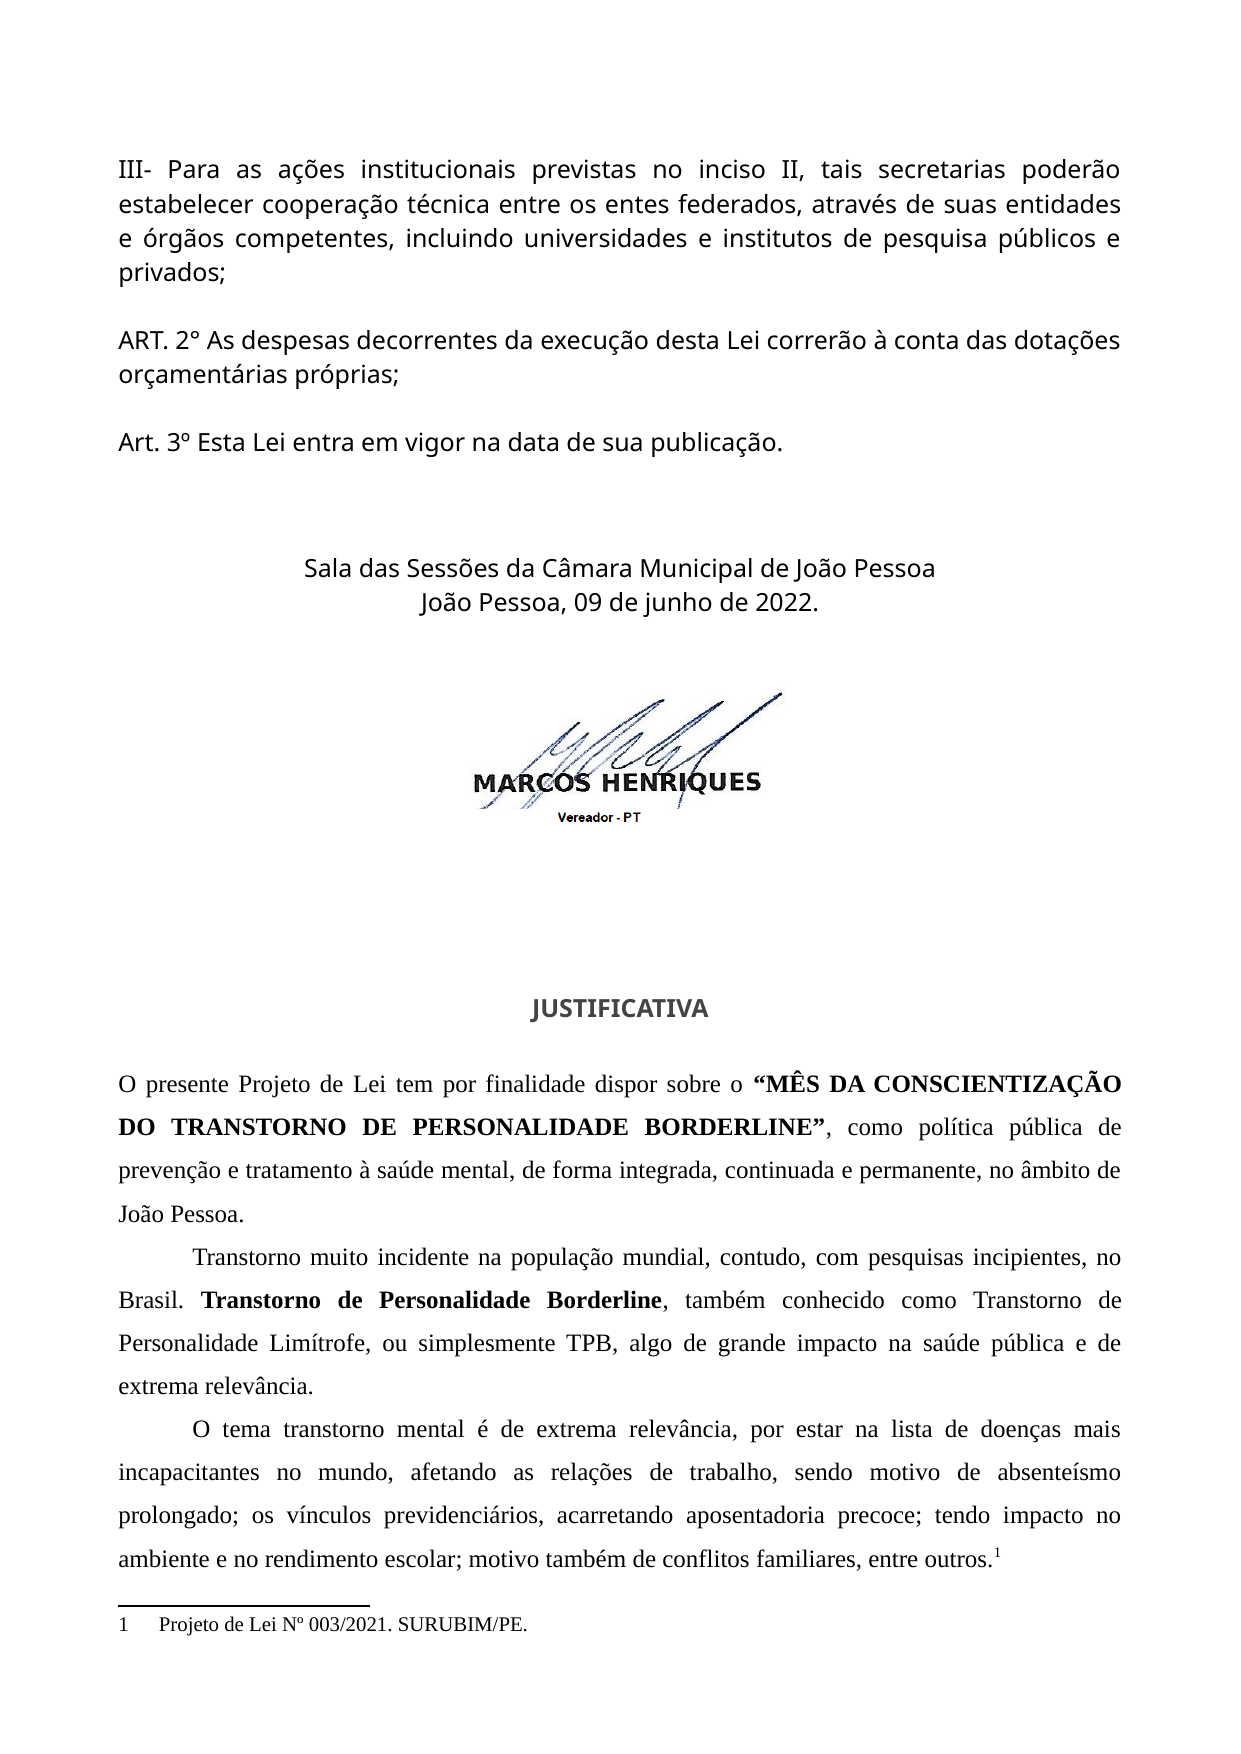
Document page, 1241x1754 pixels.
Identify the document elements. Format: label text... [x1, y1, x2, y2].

text O tema transtorno mental é de extrema relevância, por estar na lista de doenças mais incapacitantes no mundo, afetando as relações de trabalho, sendo motivo de absenteísmo prolongado; os vínculos previdenciários, acarretando aposentadoria precoce; tendo impacto no ambiente e no rendimento escolar; motivo também de conflitos familiares, entre outros. [118, 1414, 1122, 1572]
picture [452, 681, 788, 827]
text JUSTIFICATIVA [118, 991, 1122, 1025]
text João Pessoa, 09 de junho de 2022. [118, 584, 1122, 618]
text III- Para as ações institucionais previstas no inciso II, tais secretarias poderão estabelecer cooperação técnica entre os entes federados, através de suas entidades e órgãos competentes, incluindo universidades e institutos de pesquisa públicos e privados; [118, 152, 1122, 288]
text ART. 2° As despesas decorrentes da execução desta Lei correrão à conta das dotações orçamentárias próprias; [118, 322, 1122, 391]
text Art. 3º Esta Lei entra em vigor na data de sua publicação. [118, 425, 1122, 459]
text Projeto de Lei Nº 003/2021. SURUBIM/PE. [118, 1612, 1122, 1636]
text O presente Projeto de Lei tem por finalidade dispor sobre o “MÊS DA CONSCIENTIZAÇÃO DO TRANSTORNO DE PERSONALIDADE BORDERLINE”, como política pública de prevenção e tratamento à saúde mental, de forma integrada, continuada e permanente, no âmbito de João Pessoa. [118, 1069, 1122, 1227]
text Transtorno muito incidente na população mundial, contudo, com pesquisas incipientes, no Brasil. Transtorno de Personalidade Borderline, também conhecido como Transtorno de Personalidade Limítrofe, ou simplesmente TPB, algo de grande impacto na saúde pública e de extrema relevância. [118, 1242, 1122, 1400]
text Sala das Sessões da Câmara Municipal de João Pessoa [118, 550, 1122, 584]
